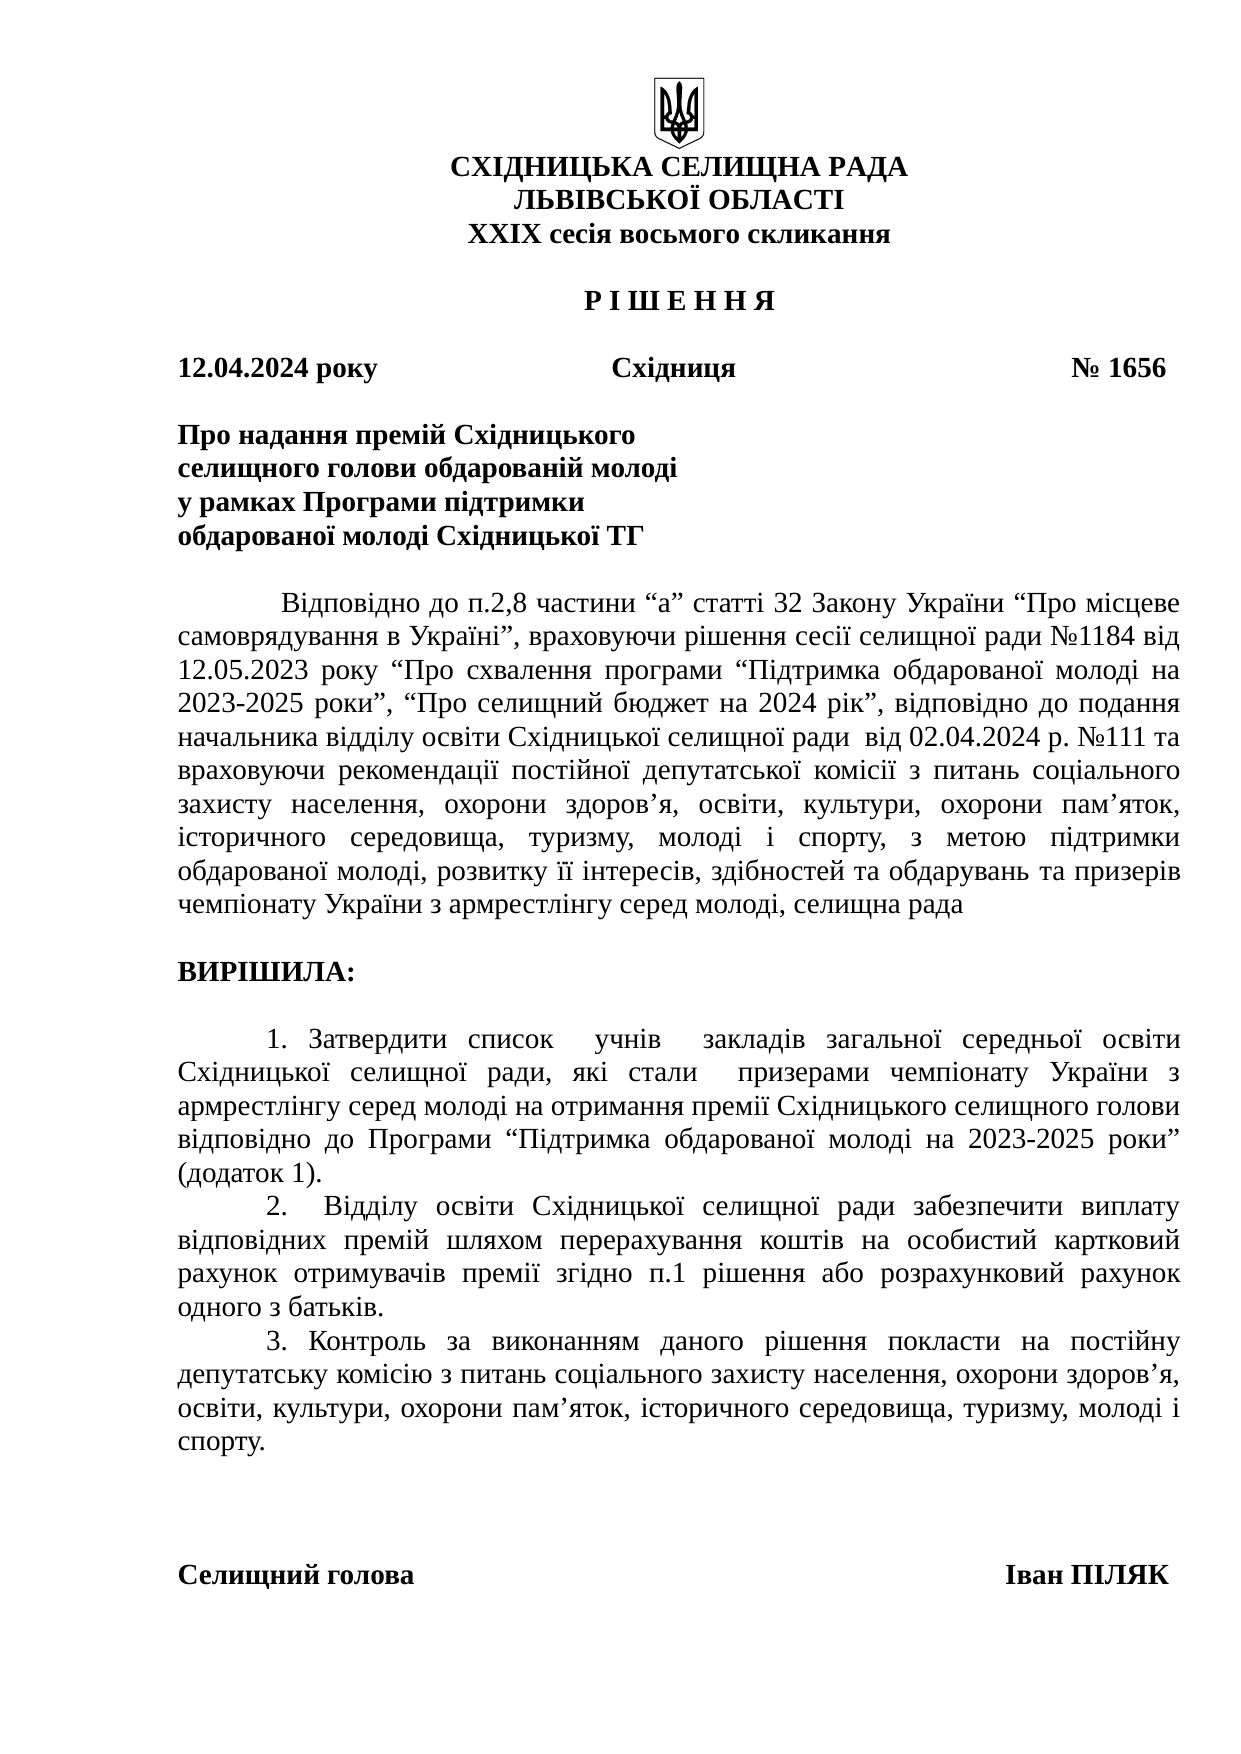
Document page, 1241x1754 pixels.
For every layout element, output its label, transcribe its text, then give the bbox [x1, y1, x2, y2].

text Селищний голова Іван ПІЛЯК [177, 1557, 1181, 1591]
text ВИРІШИЛА: [177, 954, 1181, 987]
text ЛЬВІВСЬКОЇ ОБЛАСТІ [177, 182, 1181, 216]
text Про надання премій Східницького [177, 417, 1181, 451]
text Р І Ш Е Н Н Я [177, 283, 1181, 316]
text обдарованої молоді Східницької ТГ [177, 518, 1181, 551]
text СХІДНИЦЬКА СЕЛИЩНА РАДА [177, 149, 1181, 182]
text ХХІХ сесія восьмого скликання [177, 216, 1181, 249]
text у рамках Програми підтримки [177, 484, 1181, 518]
text 3. Контроль за виконанням даного рішення покласти на постійну депутатську комісію з питань соціального захисту населення, охорони здоров’я, освіти, культури, охорони пам’яток, історичного середовища, туризму, молоді і спорту. [177, 1323, 1181, 1457]
text селищного голови обдарованій молоді [177, 451, 1181, 484]
text 2. Відділу освіти Східницької селищної ради забезпечити виплату відповідних премій шляхом перерахування коштів на особистий картковий рахунок отримувачів премії згідно п.1 рішення або розрахунковий рахунок одного з батьків. [177, 1188, 1181, 1323]
text 1. Затвердити список учнів закладів загальної середньої освіти Східницької селищної ради, які стали призерами чемпіонату України з армрестлінгу серед молоді на отримання премії Східницького селищного голови відповідно до Програми “Підтримка обдарованої молоді на 2023-2025 роки” (додаток 1). [177, 1021, 1181, 1188]
text Відповідно до п.2,8 частини “а” статті 32 Закону України “Про місцеве самоврядування в Україні”, враховуючи рішення сесії селищної ради №1184 від 12.05.2023 року “Про схвалення програми “Підтримка обдарованої молоді на 2023-2025 роки”, “Про селищний бюджет на 2024 рік”, відповідно до подання начальника відділу освіти Східницької селищної ради від 02.04.2024 р. №111 та враховуючи рекомендації постійної депутатської комісії з питань соціального захисту населення, охорони здоров’я, освіти, культури, охорони пам’яток, історичного середовища, туризму, молоді і спорту, з метою підтримки обдарованої молоді, розвитку її інтересів, здібностей та обдарувань та призерів чемпіонату України з армрестлінгу серед молоді, селищна рада [177, 585, 1181, 920]
text 12.04.2024 року Східниця № 1656 [177, 350, 1181, 383]
